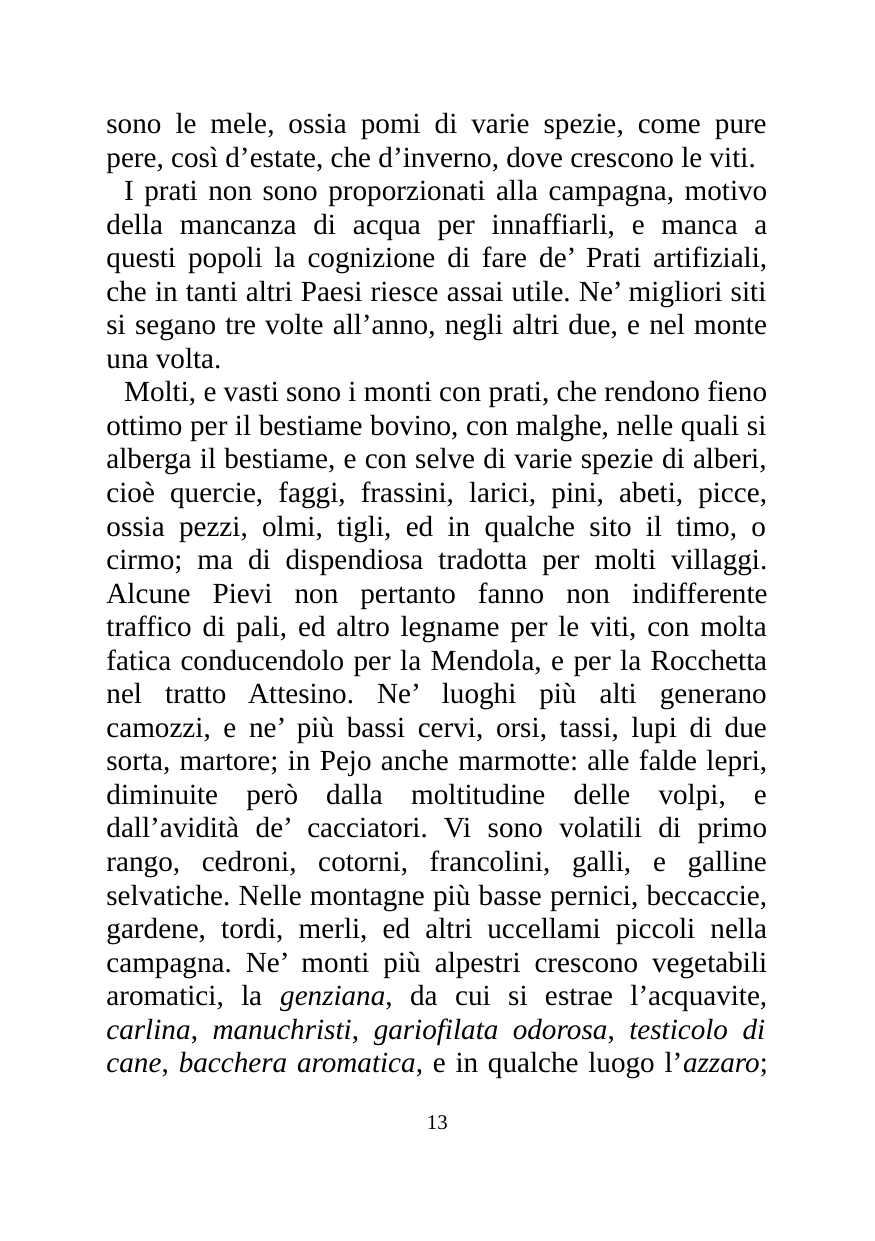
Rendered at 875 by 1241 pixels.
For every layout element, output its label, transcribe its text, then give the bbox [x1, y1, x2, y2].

text Molti, e vasti sono i monti con prati, che rendono fieno ottimo per il bestiame bovino, con malghe, nelle quali si alberga il bestiame, e con selve di varie spezie di alberi, cioè quercie, faggi, frassini, larici, pini, abeti, picce, ossia pezzi, olmi, tigli, ed in qualche sito il timo, o cirmo; ma di dispendiosa tradotta per molti villaggi. Alcune Pievi non pertanto fanno non indifferente traffico di pali, ed altro legname per le viti, con molta fatica conducendolo per la Mendola, e per la Rocchetta nel tratto Attesino. Ne’ luoghi più alti generano camozzi, e ne’ più bassi cervi, orsi, tassi, lupi di due sorta, martore; in Pejo anche marmotte: alle falde lepri, diminuite però dalla moltitudine delle volpi, e dall’avidità de’ cacciatori. Vi sono volatili di primo rango, cedroni, cotorni, francolini, galli, e galline selvatiche. Nelle montagne più basse pernici, beccaccie, gardene, tordi, merli, ed altri uccellami piccoli nella campagna. Ne’ monti più alpestri crescono vegetabili aromatici, la genziana, da cui si estrae l’acquavite, carlina, manuchristi, gariofilata odorosa, testicolo di cane, bacchera aromatica, e in qualche luogo l’azzaro; [106, 374, 768, 1079]
text I prati non sono proporzionati alla campagna, motivo della mancanza di acqua per innaffiarli, e manca a questi popoli la cognizione di fare de’ Prati artifiziali, che in tanti altri Paesi riesce assai utile. Ne’ migliori siti si segano tre volte all’anno, negli altri due, e nel monte una volta. [106, 173, 768, 374]
text sono le mele, ossia pomi di varie spezie, come pure pere, così d’estate, che d’inverno, dove crescono le viti. [106, 106, 768, 173]
